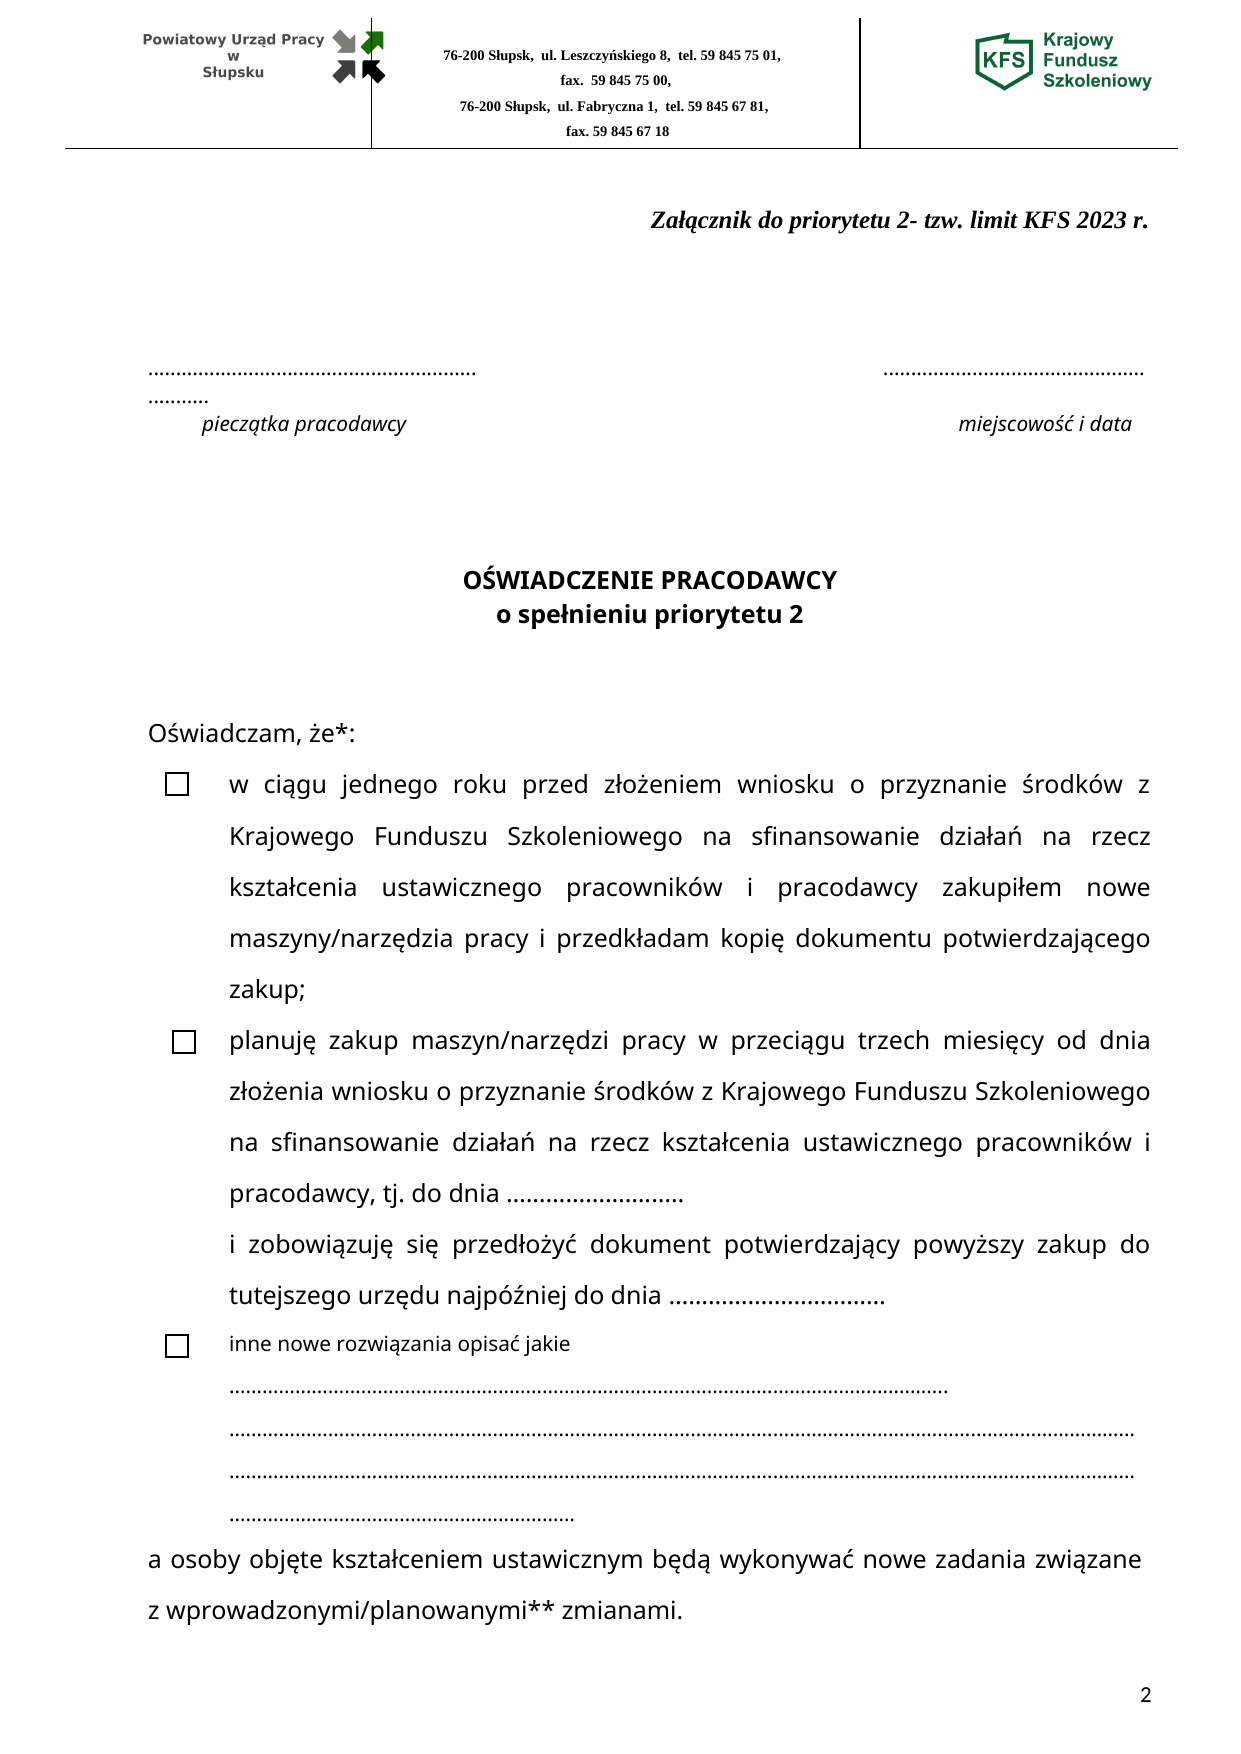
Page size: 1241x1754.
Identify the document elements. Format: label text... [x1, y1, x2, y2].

text Załącznik do priorytetu 2- tzw. limit KFS 2023 r. [295, 205, 1152, 234]
text w ciągu jednego roku przed złożeniem wniosku o przyznanie środków z Krajowego Funduszu Szkoleniowego na sfinansowanie działań na rzecz kształcenia ustawicznego pracowników i pracodawcy zakupiłem nowe maszyny/narzędzia pracy i przedkładam kopię dokumentu potwierdzającego zakup; [229, 767, 1152, 1005]
text o spełnieniu priorytetu 2 [148, 597, 1152, 631]
text planuję zakup maszyn/narzędzi pracy w przeciągu trzech miesięcy od dnia złożenia wniosku o przyznanie środków z Krajowego Funduszu Szkoleniowego na sfinansowanie działań na rzecz kształcenia ustawicznego pracowników i pracodawcy, tj. do dnia ………………….….. [229, 1022, 1152, 1209]
text ........................................................... .......................................................... [148, 353, 1152, 409]
text inne nowe rozwiązania opisać jakie …………………………………………………………………………………………………………………..…………………………………………………………………………………………………………………………………………………………………………………………………………………………………………………………………………………………………………………………………………………………… [229, 1329, 1152, 1527]
text Oświadczam, że*: [148, 716, 1152, 750]
text OŚWIADCZENIE PRACODAWCY [148, 563, 1152, 597]
text i zobowiązuję się przedłożyć dokument potwierdzający powyższy zakup do tutejszego urzędu najpóźniej do dnia …………………………… [229, 1227, 1152, 1312]
text pieczątka pracodawcy miejscowość i data [148, 409, 1152, 438]
text a osoby objęte kształceniem ustawicznym będą wykonywać nowe zadania związane z wprowadzonymi/planowanymi** zmianami. [148, 1542, 1152, 1627]
